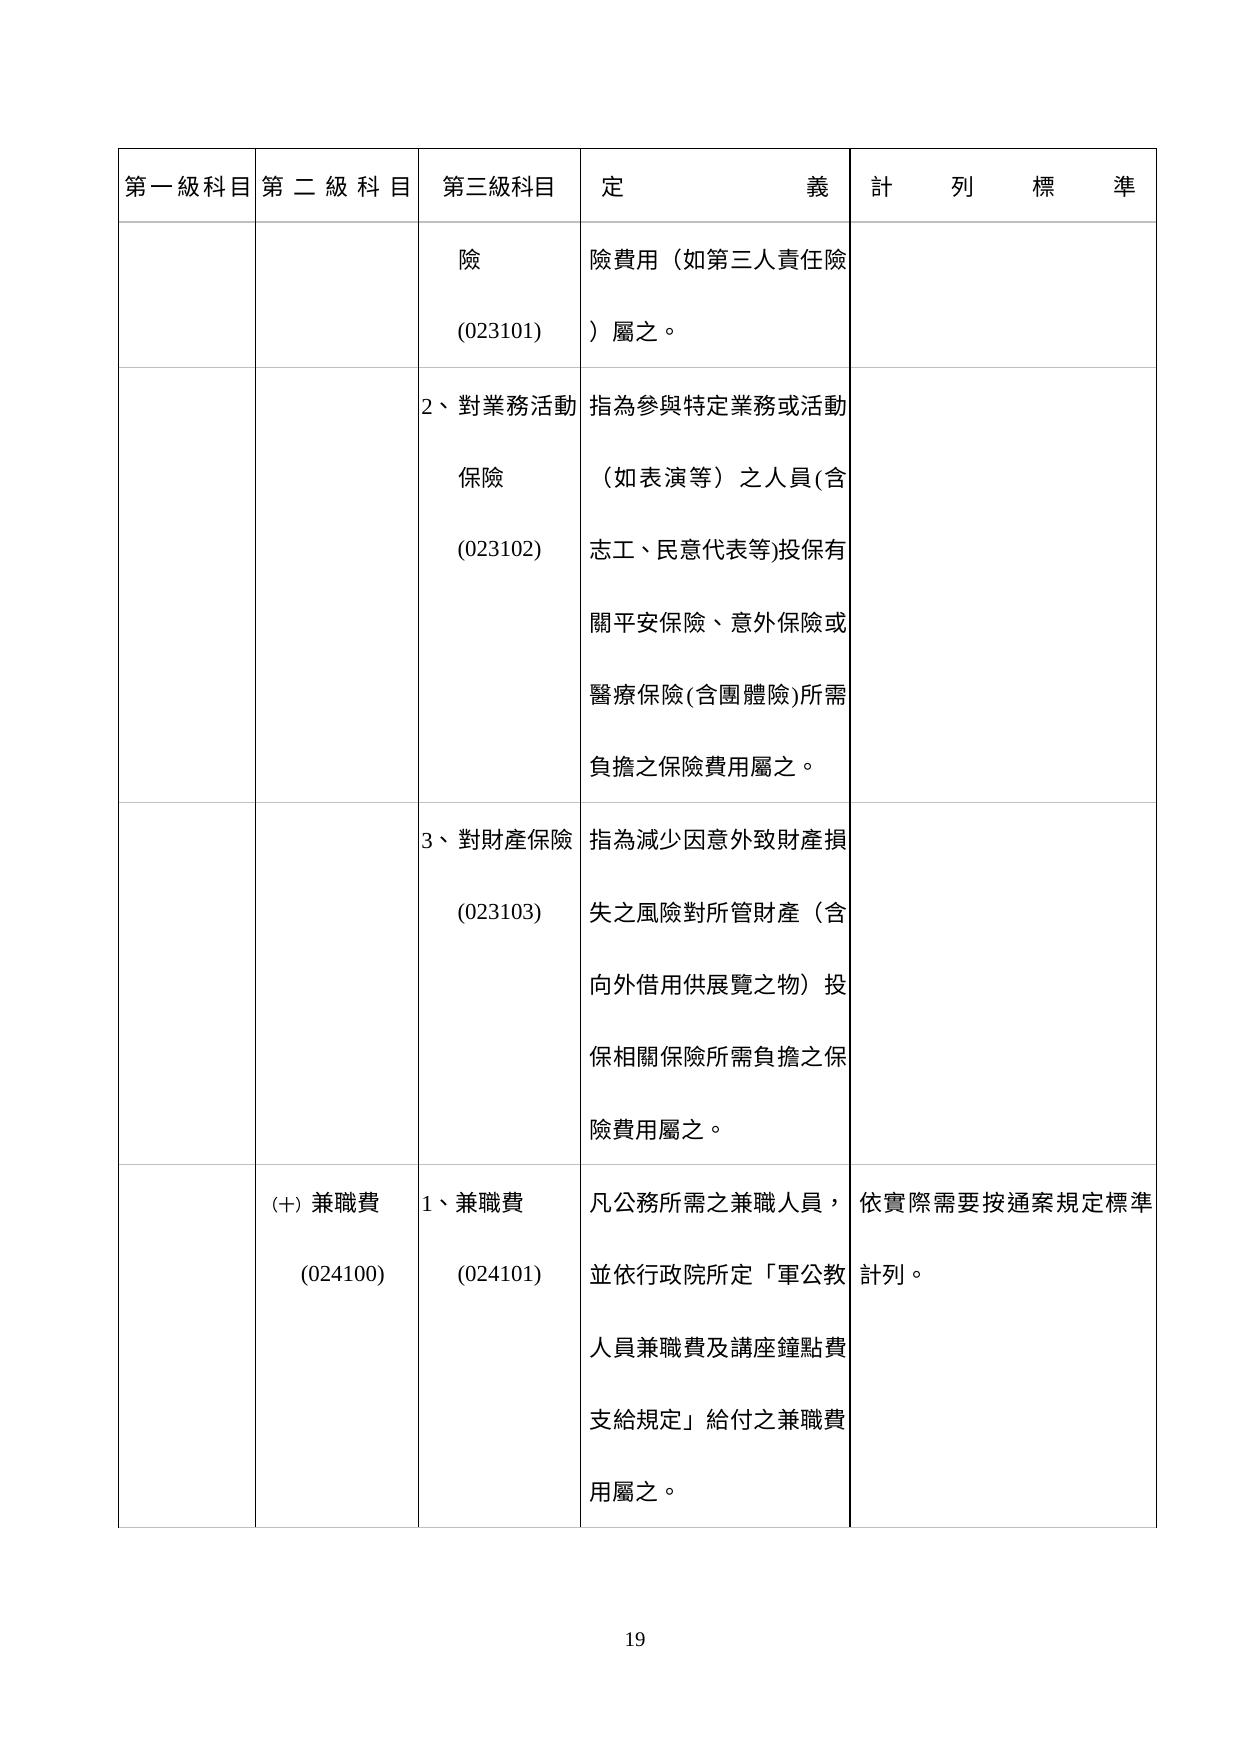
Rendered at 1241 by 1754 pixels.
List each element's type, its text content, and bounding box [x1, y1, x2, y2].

table_cell [851, 368, 1156, 802]
table_cell 法定責任保險 (023101) [419, 223, 580, 367]
table_cell 凡公務所需之兼職人員，並依行政院所定「軍公教人員兼職費及講座鐘點費支給規定」給付之兼職費用屬之。 [581, 1165, 849, 1527]
table_cell [851, 223, 1156, 367]
table_cell [256, 803, 418, 1164]
table_cell 1、兼職費 (024101) [419, 1165, 580, 1527]
table_cell [119, 1165, 255, 1527]
table_cell [851, 803, 1156, 1164]
table_cell [119, 223, 255, 367]
table_header 第一級科目 [119, 149, 255, 221]
table_cell [256, 223, 418, 367]
table_header 計列標準 [851, 149, 1156, 221]
table_header 第三級科目 [419, 149, 580, 221]
table_cell [119, 368, 255, 802]
table_header 定 義 [581, 149, 849, 221]
table_cell [256, 368, 418, 802]
table_cell （十）兼職費 (024100) [256, 1165, 418, 1527]
table_cell [119, 803, 255, 1164]
table_cell 對財產保險 (023103) [419, 803, 580, 1164]
table_cell 依實際需要按通案規定標準計列。 [851, 1165, 1156, 1527]
table_cell 險費用（如第三人責任險）屬之。 [581, 223, 849, 367]
table_cell 指為減少因意外致財產損失之風險對所管財產（含向外借用供展覽之物）投保相關保險所需負擔之保險費用屬之。 [581, 803, 849, 1164]
table_cell 指為參與特定業務或活動（如表演等）之人員(含志工、民意代表等)投保有關平安保險、意外保險或醫療保險(含團體險)所需負擔之保險費用屬之。 [581, 368, 849, 802]
table_header 第二級科目 [256, 149, 418, 221]
table_cell 對業務活動保險 (023102) [419, 368, 580, 802]
